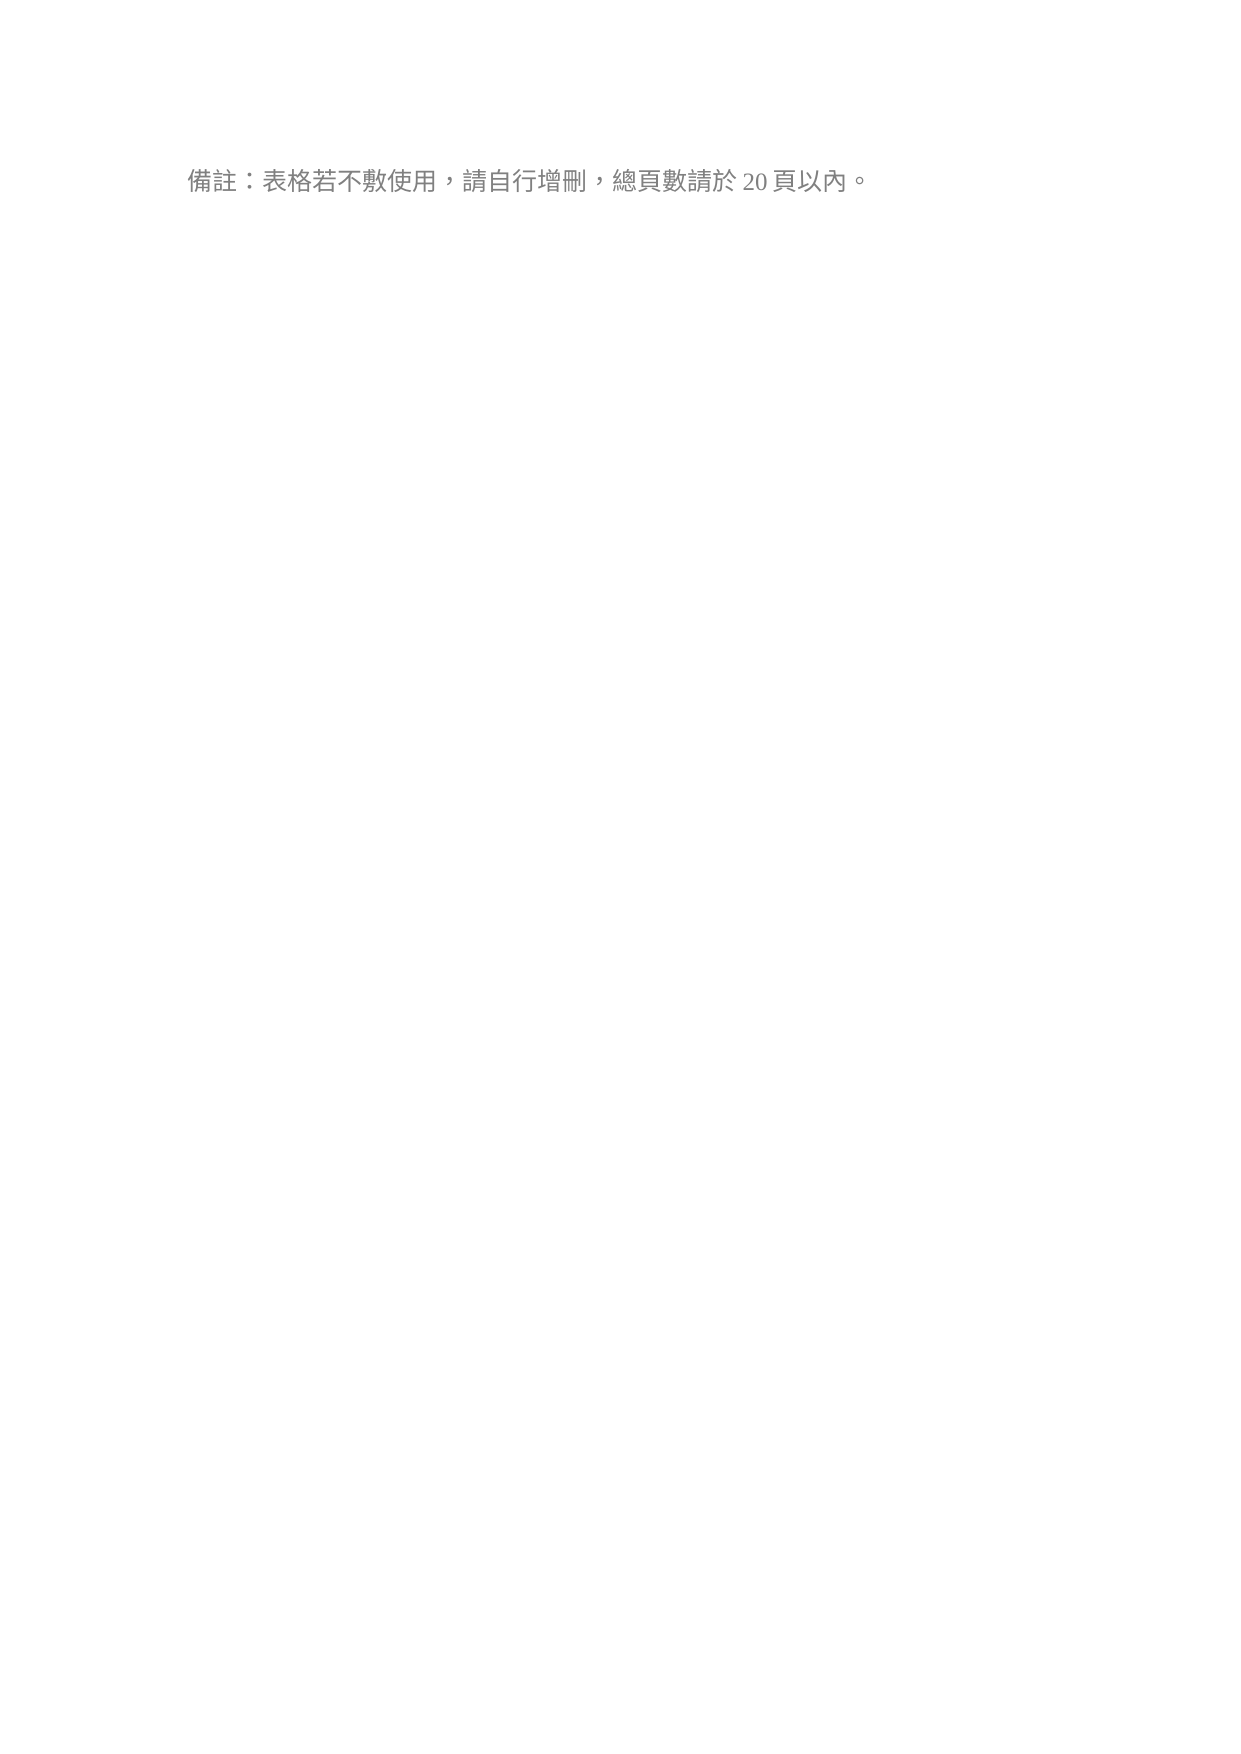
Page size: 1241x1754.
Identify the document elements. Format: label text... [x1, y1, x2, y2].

text 備註：表格若不敷使用，請自行增刪，總頁數請於20頁以內。 [187, 137, 1053, 200]
